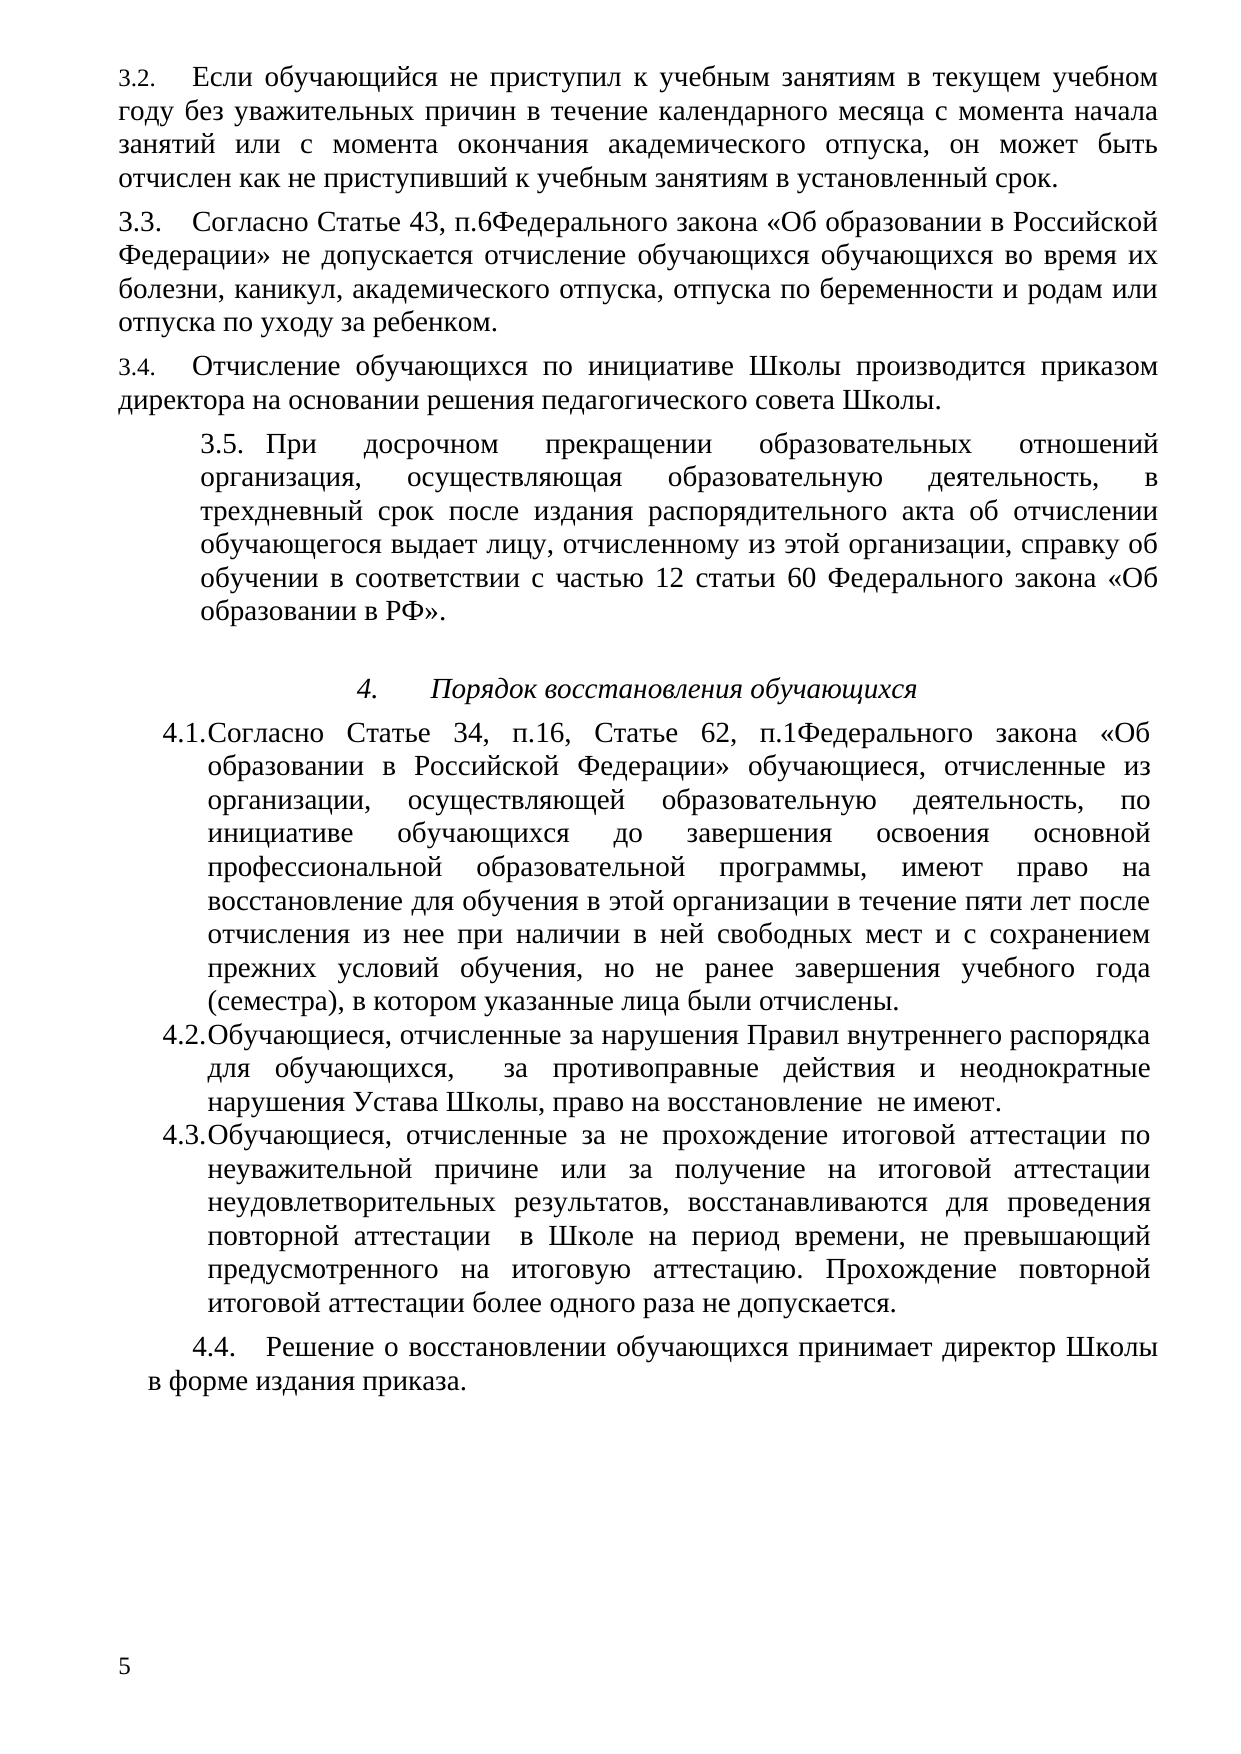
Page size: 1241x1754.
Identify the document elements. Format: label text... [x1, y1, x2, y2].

list Согласно Статье 34, п.16, Статье 62, п.1Федерального закона «Об образовании в Российской Федерации» обучающиеся, отчисленные из организации, осуществляющей образовательную деятельность, по инициативе обучающихся до завершения освоения основной профессиональной образовательной программы, имеют право на восстановление для обучения в этой организации в течение пяти лет после отчисления из нее при наличии в ней свободных мест и с сохранением прежних условий обучения, но не ранее завершения учебного года (семестра), в котором указанные лица были отчислены. [162, 715, 1152, 1017]
list Если обучающийся не приступил к учебным занятиям в текущем учебном году без уважительных причин в течение календарного месяца с момента начала занятий или с момента окончания академического отпуска, он может быть отчислен как не приступивший к учебным занятиям в установленный срок. [118, 59, 1159, 193]
list Порядок восстановления обучающихся [118, 671, 1159, 704]
list Отчисление обучающихся по инициативе Школы производится приказом директора на основании решения педагогического совета Школы. [118, 348, 1159, 415]
list Решение о восстановлении обучающихся принимает директор Школы в форме издания приказа. [148, 1329, 1159, 1396]
list Обучающиеся, отчисленные за нарушения Правил внутреннего распорядка для обучающихся, за противоправные действия и неоднократные нарушения Устава Школы, право на восстановление не имеют. [162, 1017, 1152, 1117]
list При досрочном прекращении образовательных отношений организация, осуществляющая образовательную деятельность, в трехдневный срок после издания распорядительного акта об отчислении обучающегося выдает лицу, отчисленному из этой организации, справку об обучении в соответствии с частью 12 статьи 60 Федерального закона «Об образовании в РФ». [200, 426, 1159, 627]
list Обучающиеся, отчисленные за не прохождение итоговой аттестации по неуважительной причине или за получение на итоговой аттестации неудовлетворительных результатов, восстанавливаются для проведения повторной аттестации в Школе на период времени, не превышающий предусмотренного на итоговую аттестацию. Прохождение повторной итоговой аттестации более одного раза не допускается. [162, 1117, 1152, 1319]
list Согласно Статье 43, п.6Федерального закона «Об образовании в Российской Федерации» не допускается отчисление обучающихся обучающихся во время их болезни, каникул, академического отпуска, отпуска по беременности и родам или отпуска по уходу за ребенком. [118, 204, 1159, 338]
